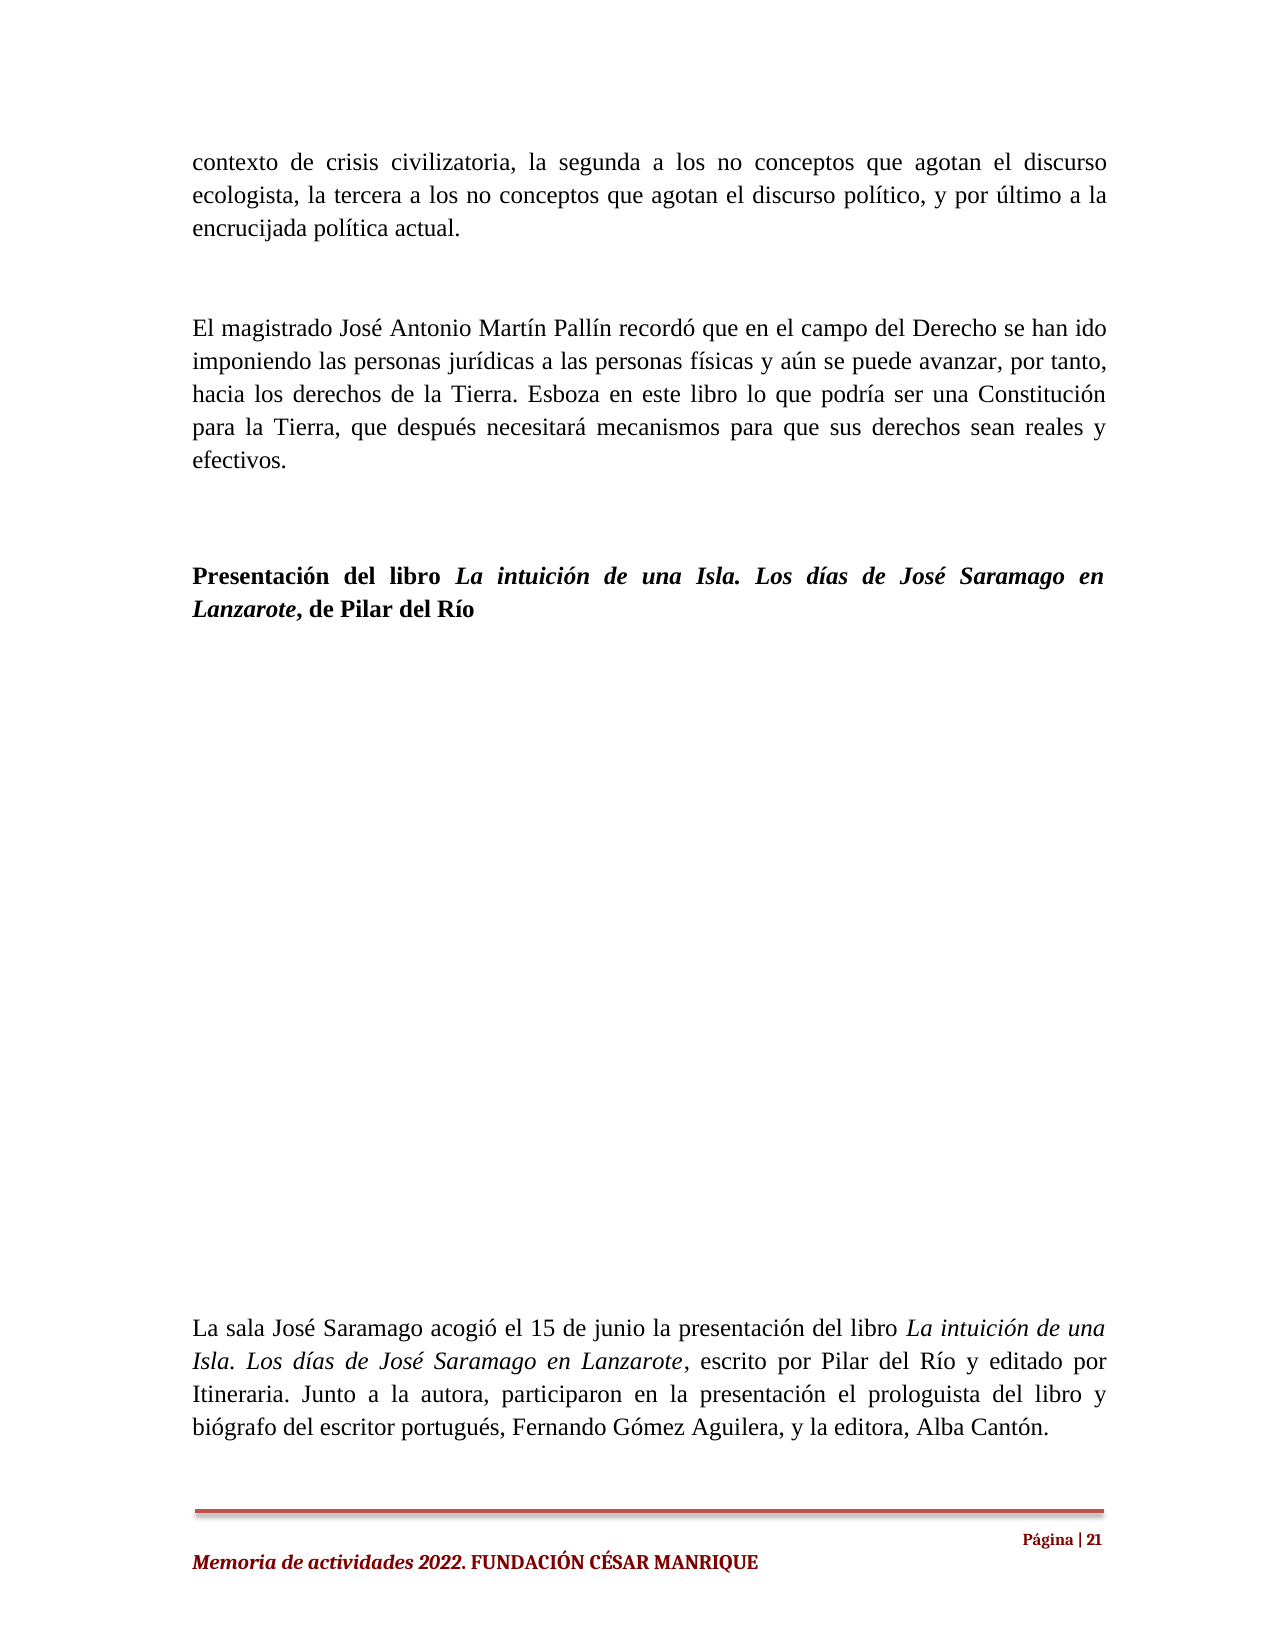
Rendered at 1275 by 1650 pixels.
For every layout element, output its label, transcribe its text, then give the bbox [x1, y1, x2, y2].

text La sala José Saramago acogió el 15 de junio la presentación del libro La intuición de una Isla. Los días de José Saramago en Lanzarote, escrito por Pilar del Río y editado por Itineraria. Junto a la autora, participaron en la presentación el prologuista del libro y biógrafo del escritor portugués, Fernando Gómez Aguilera, y la editora, Alba Cantón. [192, 1313, 1108, 1441]
text Presentación del libro La intuición de una Isla. Los días de José Saramago en Lanzarote, de Pilar del Río [192, 561, 1108, 623]
text El magistrado José Antonio Martín Pallín recordó que en el campo del Derecho se han ido imponiendo las personas jurídicas a las personas físicas y aún se puede avanzar, por tanto, hacia los derechos de la Tierra. Esboza en este libro lo que podría ser una Constitución para la Tierra, que después necesitará mecanismos para que sus derechos sean reales y efectivos. [192, 313, 1108, 474]
text contexto de crisis civilizatoria, la segunda a los no conceptos que agotan el discurso ecologista, la tercera a los no conceptos que agotan el discurso político, y por último a la encrucijada política actual. [192, 147, 1108, 242]
